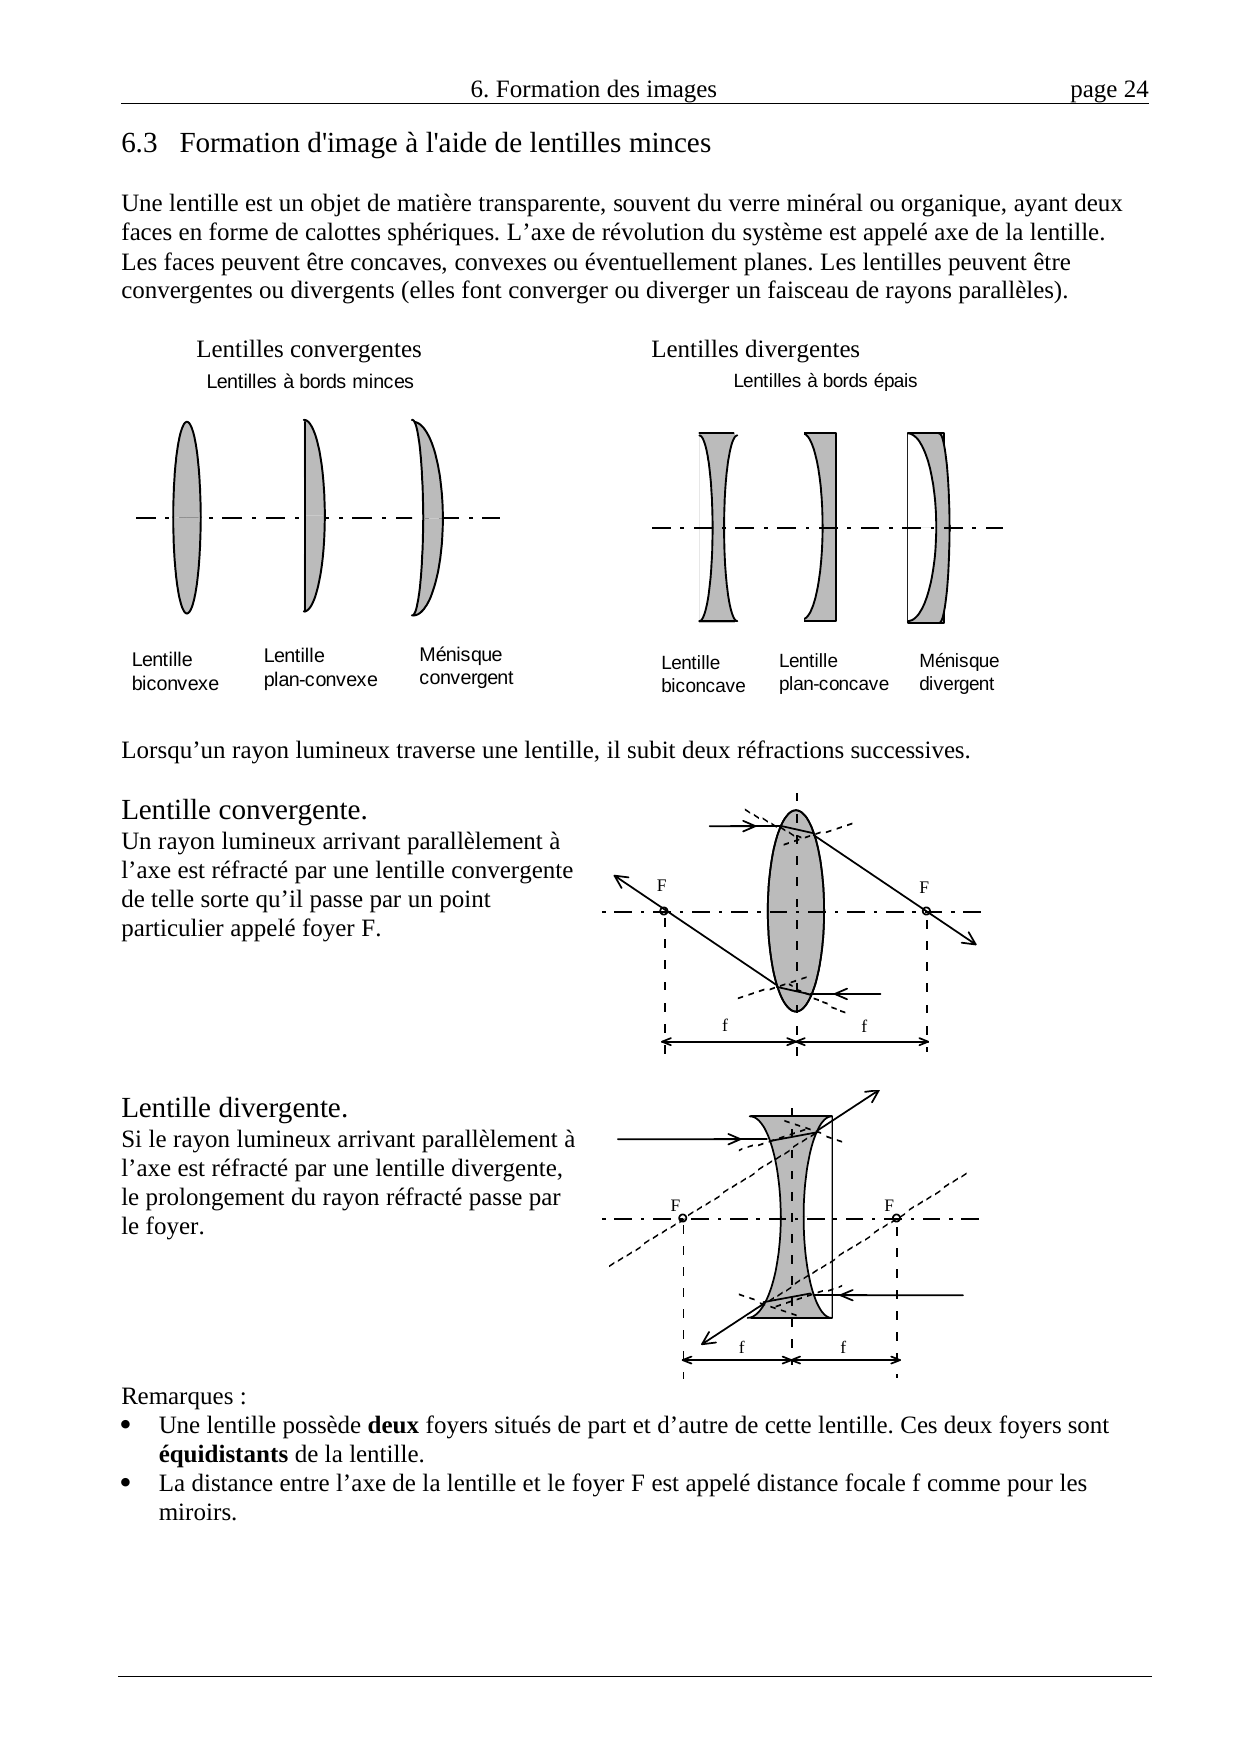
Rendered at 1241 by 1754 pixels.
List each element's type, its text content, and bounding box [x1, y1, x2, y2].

list Une lentille possède deux foyers situés de part et d’autre de cette lentille. Ces deux foyers sont équidistants de la lentille. [121, 1410, 1149, 1468]
text Une lentille est un objet de matière transparente, souvent du verre minéral ou organique, ayant deux faces en forme de calottes sphériques. L’axe de révolution du système est appelé axe de la lentille. Les faces peuvent être concaves, convexes ou éventuellement planes. Les lentilles peuvent être convergentes ou divergents (elles font converger ou diverger un faisceau de rayons parallèles). [121, 188, 1149, 304]
table_header [589, 793, 1069, 1090]
table_header Lentille convergente. Un rayon lumineux arrivant parallèlement à l’axe est réfracté par une lentille convergente de telle sorte qu’il passe par un point particulier appelé foyer F. [110, 793, 589, 1090]
text Remarques : [121, 1381, 1149, 1410]
table_header Lentilles divergentes [643, 334, 1061, 705]
list La distance entre l’axe de la lentille et le foyer F est appelé distance focale f comme pour les miroirs. [121, 1468, 1149, 1526]
table_cell [589, 1090, 1069, 1381]
text 6.3 Formation d'image à l'aide de lentilles minces [121, 126, 1149, 159]
table_cell Lentille divergente. Si le rayon lumineux arrivant parallèlement à l’axe est réfracté par une lentille divergente, le prolongement du rayon réfracté passe par le foyer. [110, 1090, 589, 1381]
text Lorsqu’un rayon lumineux traverse une lentille, il subit deux réfractions successives. [121, 734, 1149, 763]
table_header Lentilles convergentes [113, 334, 643, 705]
